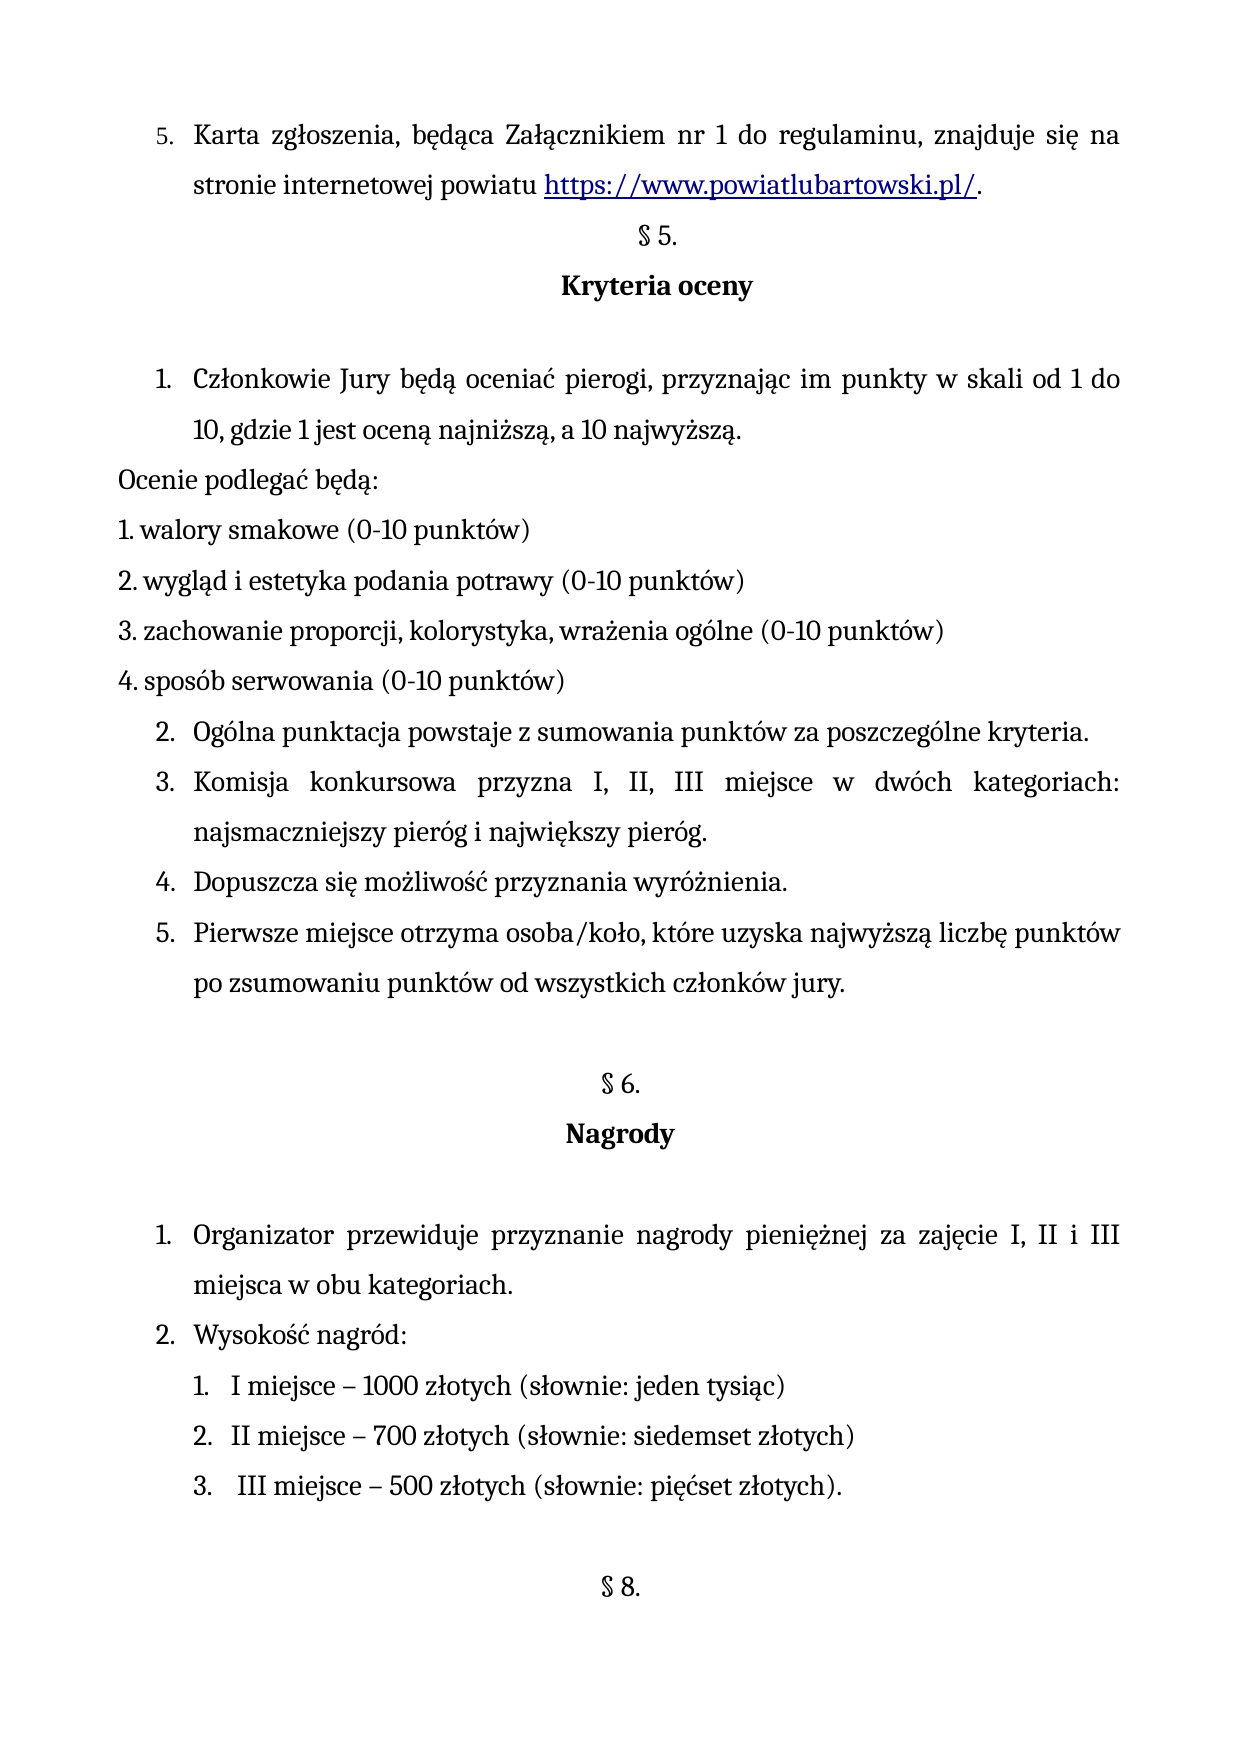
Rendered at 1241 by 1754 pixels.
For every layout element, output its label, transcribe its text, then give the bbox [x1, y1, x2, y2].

list Członkowie Jury będą oceniać pierogi, przyznając im punkty w skali od 1 do 10, gdzie 1 jest oceną najniższą, a 10 najwyższą. [156, 362, 1122, 446]
text § 5. [192, 219, 1122, 252]
list Karta zgłoszenia, będąca Załącznikiem nr 1 do regulaminu, znajduje się na stronie internetowej powiatu https://www.powiatlubartowski.pl/. [156, 118, 1122, 202]
text 2. wygląd i estetyka podania potrawy (0-10 punktów) [118, 564, 1122, 597]
text Nagrody [118, 1117, 1122, 1151]
text 1. walory smakowe (0-10 punktów) [118, 513, 1122, 547]
list Organizator przewiduje przyznanie nagrody pieniężnej za zajęcie I, II i III miejsca w obu kategoriach. [156, 1218, 1122, 1302]
text Ocenie podlegać będą: [118, 463, 1122, 497]
text 4. sposób serwowania (0-10 punktów) [118, 664, 1122, 698]
list Dopuszcza się możliwość przyznania wyróżnienia. [156, 866, 1122, 899]
list Komisja konkursowa przyzna I, II, III miejsce w dwóch kategoriach: najsmaczniejszy pieróg i największy pieróg. [156, 765, 1122, 849]
list II miejsce – 700 złotych (słownie: siedemset złotych) [193, 1419, 1122, 1453]
text § 8. [118, 1570, 1122, 1603]
list Pierwsze miejsce otrzyma osoba/koło, które uzyska najwyższą liczbę punktów po zsumowaniu punktów od wszystkich członków jury. [156, 916, 1122, 1000]
list III miejsce – 500 złotych (słownie: pięćset złotych). [193, 1469, 1122, 1503]
text Kryteria oceny [192, 269, 1122, 303]
list Ogólna punktacja powstaje z sumowania punktów za poszczególne kryteria. [156, 715, 1122, 748]
text § 6. [118, 1067, 1122, 1100]
text 3. zachowanie proporcji, kolorystyka, wrażenia ogólne (0-10 punktów) [118, 614, 1122, 648]
list Wysokość nagród: [156, 1318, 1122, 1352]
list I miejsce – 1000 złotych (słownie: jeden tysiąc) [193, 1369, 1122, 1402]
